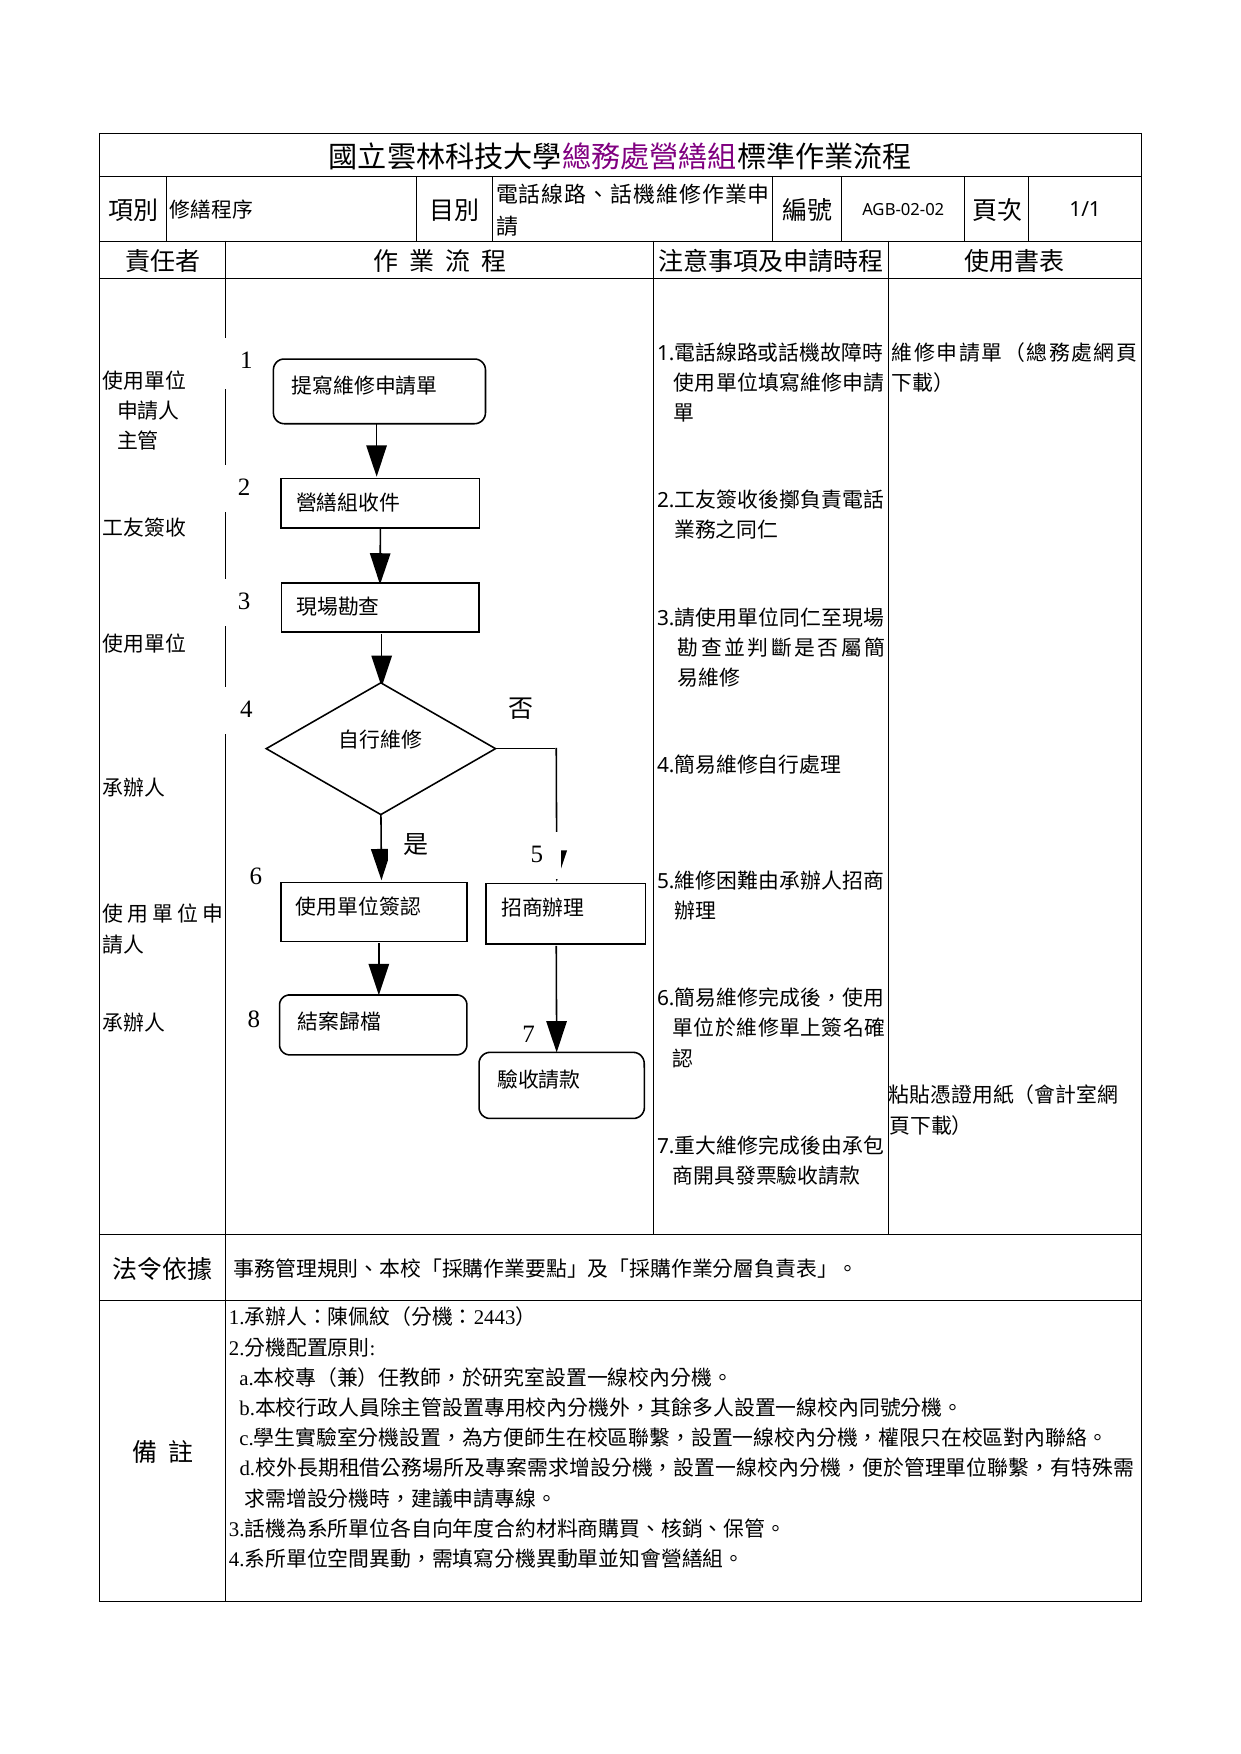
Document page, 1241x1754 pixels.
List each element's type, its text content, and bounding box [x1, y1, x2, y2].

table_cell 1/1 [1029, 177, 1141, 241]
table_cell 頁次 [965, 177, 1028, 241]
table_cell 注意事項及申請時程 [654, 242, 888, 278]
table_cell 備 註 [100, 1301, 225, 1601]
table_cell 電話線路、話機維修作業申請 [493, 177, 772, 241]
table_cell 1.電話線路或話機故障時 使用單位填寫維修申請單 2.工友簽收後擲負責電話業務之同仁 3.請使用單位同仁至現場勘查並判斷是否屬簡易維修 4.簡易維修自行處理 5.維修困難由承辦人招商辦理 6.簡易維修完成後，使用單位於維修單上簽名確認 7.重大維修完成後由承包商開具發票驗收請款 [654, 279, 888, 1234]
table_cell 法令依據 [100, 1235, 225, 1299]
table_cell 作 業 流 程 [226, 242, 653, 278]
table_cell [223, 279, 653, 1234]
table_cell 事務管理規則、本校「採購作業要點」及「採購作業分層負責表」。 [226, 1235, 1141, 1299]
table_cell 1.承辦人：陳佩紋（分機：2443） 2.分機配置原則: a.本校專（兼）任教師，於研究室設置一線校內分機。 b.本校行政人員除主管設置專用校內分機外，其餘多人設置一線校內同號分機。 c.學生實驗室分機設置，為方便師生在校區聯繫，設置一線校內分機，權限只在校區對內聯絡。 d.校外長期租借公務場所及專案需求增設分機，設置一線校內分機，便於管理單位聯繫，有特殊需 求需增設分機時，建議申請專線。 3.話機為系所單位各自向年度合約材料商購買、核銷、保管。 4.系所單位空間異動，需填寫分機異動單並知會營繕組。 [226, 1301, 1141, 1601]
table_cell 使用單位 申請人 主管 工友簽收 使用單位 承辦人 使用單位申請人 承辦人 [100, 279, 225, 1234]
table_cell 目別 [417, 177, 492, 241]
table_cell 維修申請單（總務處網頁下載） 粘貼憑證用紙（會計室網頁下載） [889, 279, 1141, 1234]
table_cell 修繕程序 [167, 177, 416, 241]
table_cell AGB-02-02 [842, 177, 964, 241]
table_cell 項別 [100, 177, 166, 241]
table_cell 編號 [773, 177, 841, 241]
table_cell 責任者 [100, 242, 225, 278]
table_cell 使用書表 [889, 242, 1141, 278]
table_header 國立雲林科技大學總務處營繕組標準作業流程 [100, 134, 1141, 176]
